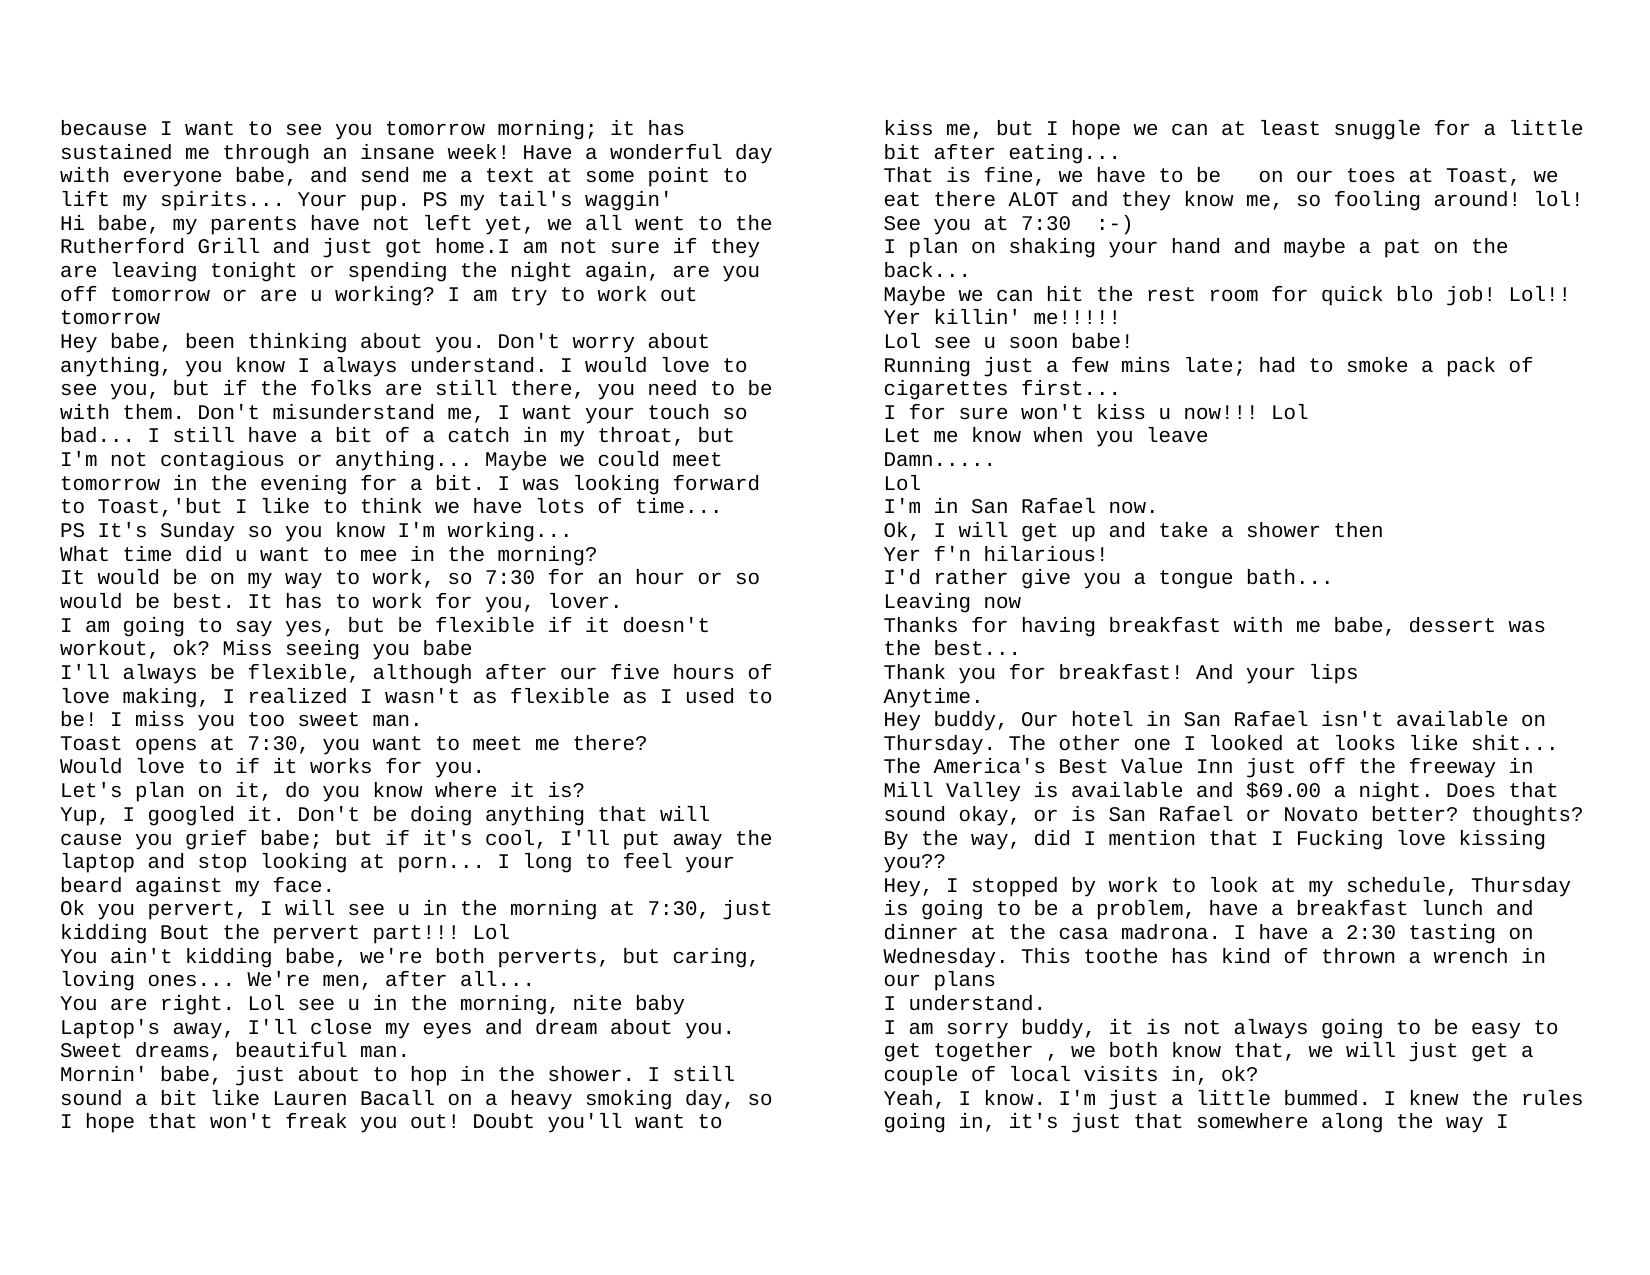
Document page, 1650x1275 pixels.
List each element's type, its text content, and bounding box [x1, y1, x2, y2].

text Leaving now [883, 591, 1591, 615]
text I'd rather give you a tongue bath... [883, 567, 1591, 591]
text Toast opens at 7:30, you want to meet me there? [60, 733, 774, 757]
text Lol [883, 473, 1591, 496]
text I for sure won't kiss u now!!! Lol [883, 402, 1591, 426]
text Yup, I googled it. Don't be doing anything that will cause you grief babe; but if it's cool, I'll put away the laptop and stop looking at porn... I long to feel your beard against my face. [60, 804, 774, 898]
text Damn..... [883, 449, 1591, 473]
text It would be on my way to work, so 7:30 for an hour or so would be best. It has to work for you, lover. [60, 567, 774, 615]
text Running just a few mins late; had to smoke a pack of cigarettes first... [883, 354, 1591, 402]
text Thank you for breakfast! And your lips [883, 662, 1591, 686]
text Yer f'n hilarious! [883, 544, 1591, 567]
text Hey, I stopped by work to look at my schedule, Thursday is going to be a problem, have a breakfast lunch and dinner at the casa madrona. I have a 2:30 tasting on Wednesday. This toothe has kind of thrown a wrench in our plans [883, 875, 1591, 993]
text Hey babe, been thinking about you. Don't worry about anything, you know I always understand. I would love to see you, but if the folks are still there, you need to be with them. Don't misunderstand me, I want your touch so bad... I still have a bit of a catch in my throat, but I'm not contagious or anything... Maybe we could meet tomorrow in the evening for a bit. I was looking forward to Toast,'but I like to think we have lots of time... [60, 331, 774, 520]
text PS It's Sunday so you know I'm working... [60, 520, 774, 544]
text Hey buddy, Our hotel in San Rafael isn't available on Thursday. The other one I looked at looks like shit... The America's Best Value Inn just off the freeway in Mill Valley is available and $69.00 a night. Does that sound okay, or is San Rafael or Novato better? thoughts? By the way, did I mention that I Fucking love kissing you?? [883, 709, 1591, 875]
text Lol see u soon babe! [883, 331, 1591, 354]
text I plan on shaking your hand and maybe a pat on the back... [883, 236, 1591, 284]
text Anytime. [883, 686, 1591, 709]
text That is fine, we have to be on our toes at Toast, we eat there ALOT and they know me, so fooling around! lol! See you at 7:30 :-) [883, 165, 1591, 236]
text I am sorry buddy, it is not always going to be easy to get together , we both know that, we will just get a couple of local visits in, ok? [883, 1017, 1591, 1088]
text Ok you pervert, I will see u in the morning at 7:30, just kidding Bout the pervert part!!! Lol [60, 898, 774, 946]
text Hi babe, my parents have not left yet, we all went to the Rutherford Grill and just got home.I am not sure if they are leaving tonight or spending the night again, are you off tomorrow or are u working? I am try to work out tomorrow [60, 213, 774, 331]
text kiss me, but I hope we can at least snuggle for a little bit after eating... [883, 118, 1591, 165]
text Yer killin' me!!!!! [883, 307, 1591, 331]
text You are right. Lol see u in the morning, nite baby [60, 993, 774, 1017]
text Let's plan on it, do you know where it is? [60, 780, 774, 804]
text What time did u want to mee in the morning? [60, 544, 774, 567]
text You ain't kidding babe, we're both perverts, but caring, loving ones... We're men, after all... [60, 946, 774, 993]
text I am going to say yes, but be flexible if it doesn't workout, ok? Miss seeing you babe [60, 615, 774, 662]
text Thanks for having breakfast with me babe, dessert was the best... [883, 615, 1591, 662]
text I'll always be flexible, although after our five hours of love making, I realized I wasn't as flexible as I used to be! I miss you too sweet man. [60, 662, 774, 733]
text Maybe we can hit the rest room for quick blo job! Lol!! [883, 284, 1591, 307]
text I'm in San Rafael now. [883, 496, 1591, 520]
text I understand. [883, 993, 1591, 1017]
text because I want to see you tomorrow morning; it has sustained me through an insane week! Have a wonderful day with everyone babe, and send me a text at some point to lift my spirits... Your pup. PS my tail's waggin' [60, 118, 774, 213]
text Yeah, I know. I'm just a little bummed. I knew the rules going in, it's just that somewhere along the way I [883, 1088, 1591, 1135]
text Laptop's away, I'll close my eyes and dream about you. Sweet dreams, beautiful man. [60, 1017, 774, 1064]
text Mornin' babe, just about to hop in the shower. I still sound a bit like Lauren Bacall on a heavy smoking day, so I hope that won't freak you out! Doubt you'll want to [60, 1064, 774, 1135]
text Let me know when you leave [883, 426, 1591, 449]
text Ok, I will get up and take a shower then [883, 520, 1591, 544]
text Would love to if it works for you. [60, 757, 774, 780]
